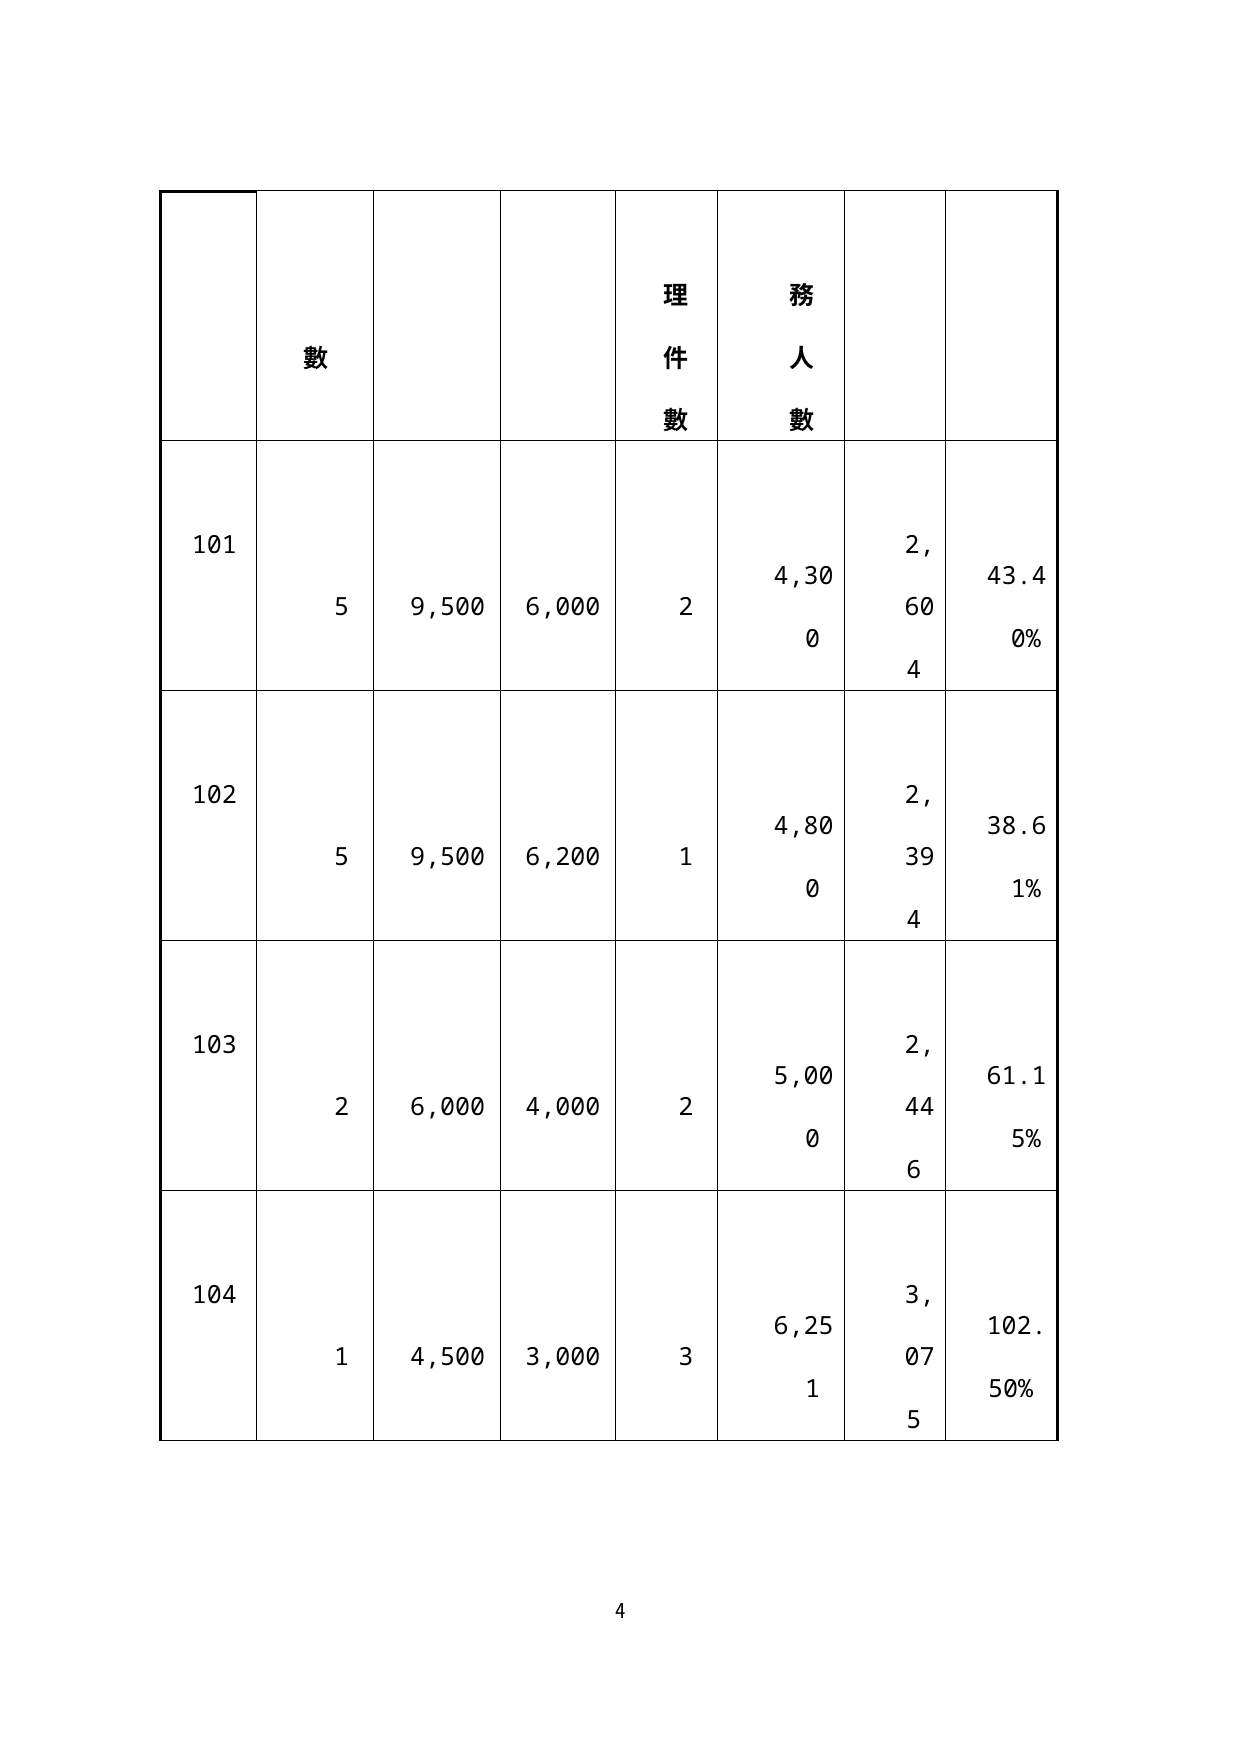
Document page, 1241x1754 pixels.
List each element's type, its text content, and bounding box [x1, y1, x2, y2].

table_cell 6,200 [501, 691, 615, 939]
table_cell 4,000 [501, 941, 615, 1189]
table_cell 101 [162, 441, 256, 689]
table_cell 4,800 [718, 691, 844, 939]
table_cell 61.15% [946, 941, 1056, 1189]
table_cell 3 [616, 1191, 717, 1439]
table_cell 102 [162, 691, 256, 939]
table_cell 4,500 [374, 1191, 500, 1439]
table_cell 數 [257, 191, 373, 439]
table_cell 2 [616, 941, 717, 1189]
table_cell 1 [616, 691, 717, 939]
table_cell 務人數 [718, 191, 844, 439]
table_cell 2 [257, 941, 373, 1189]
table_cell 3,075 [845, 1191, 945, 1439]
table_cell 9,500 [374, 691, 500, 939]
table_cell [501, 191, 615, 439]
table_cell 9,500 [374, 441, 500, 689]
table_cell [845, 191, 945, 439]
table_cell 3,000 [501, 1191, 615, 1439]
table_cell 4,300 [718, 441, 844, 689]
table_cell 2,446 [845, 941, 945, 1189]
table_cell 理件數 [616, 191, 717, 439]
table_cell [374, 191, 500, 439]
table_cell 6,000 [501, 441, 615, 689]
table_cell 6,251 [718, 1191, 844, 1439]
table_cell [946, 191, 1056, 439]
table_cell 5 [257, 691, 373, 939]
table_cell 2 [616, 441, 717, 689]
table_cell 104 [162, 1191, 256, 1439]
table_header [162, 193, 256, 439]
table_cell 103 [162, 941, 256, 1189]
table_cell 5 [257, 441, 373, 689]
table_cell 38.61% [946, 691, 1056, 939]
table_cell 5,000 [718, 941, 844, 1189]
table_cell 2,604 [845, 441, 945, 689]
table_cell 102.50% [946, 1191, 1056, 1439]
table_cell 2,394 [845, 691, 945, 939]
table_cell 43.40% [946, 441, 1056, 689]
table_cell 6,000 [374, 941, 500, 1189]
table_cell 1 [257, 1191, 373, 1439]
